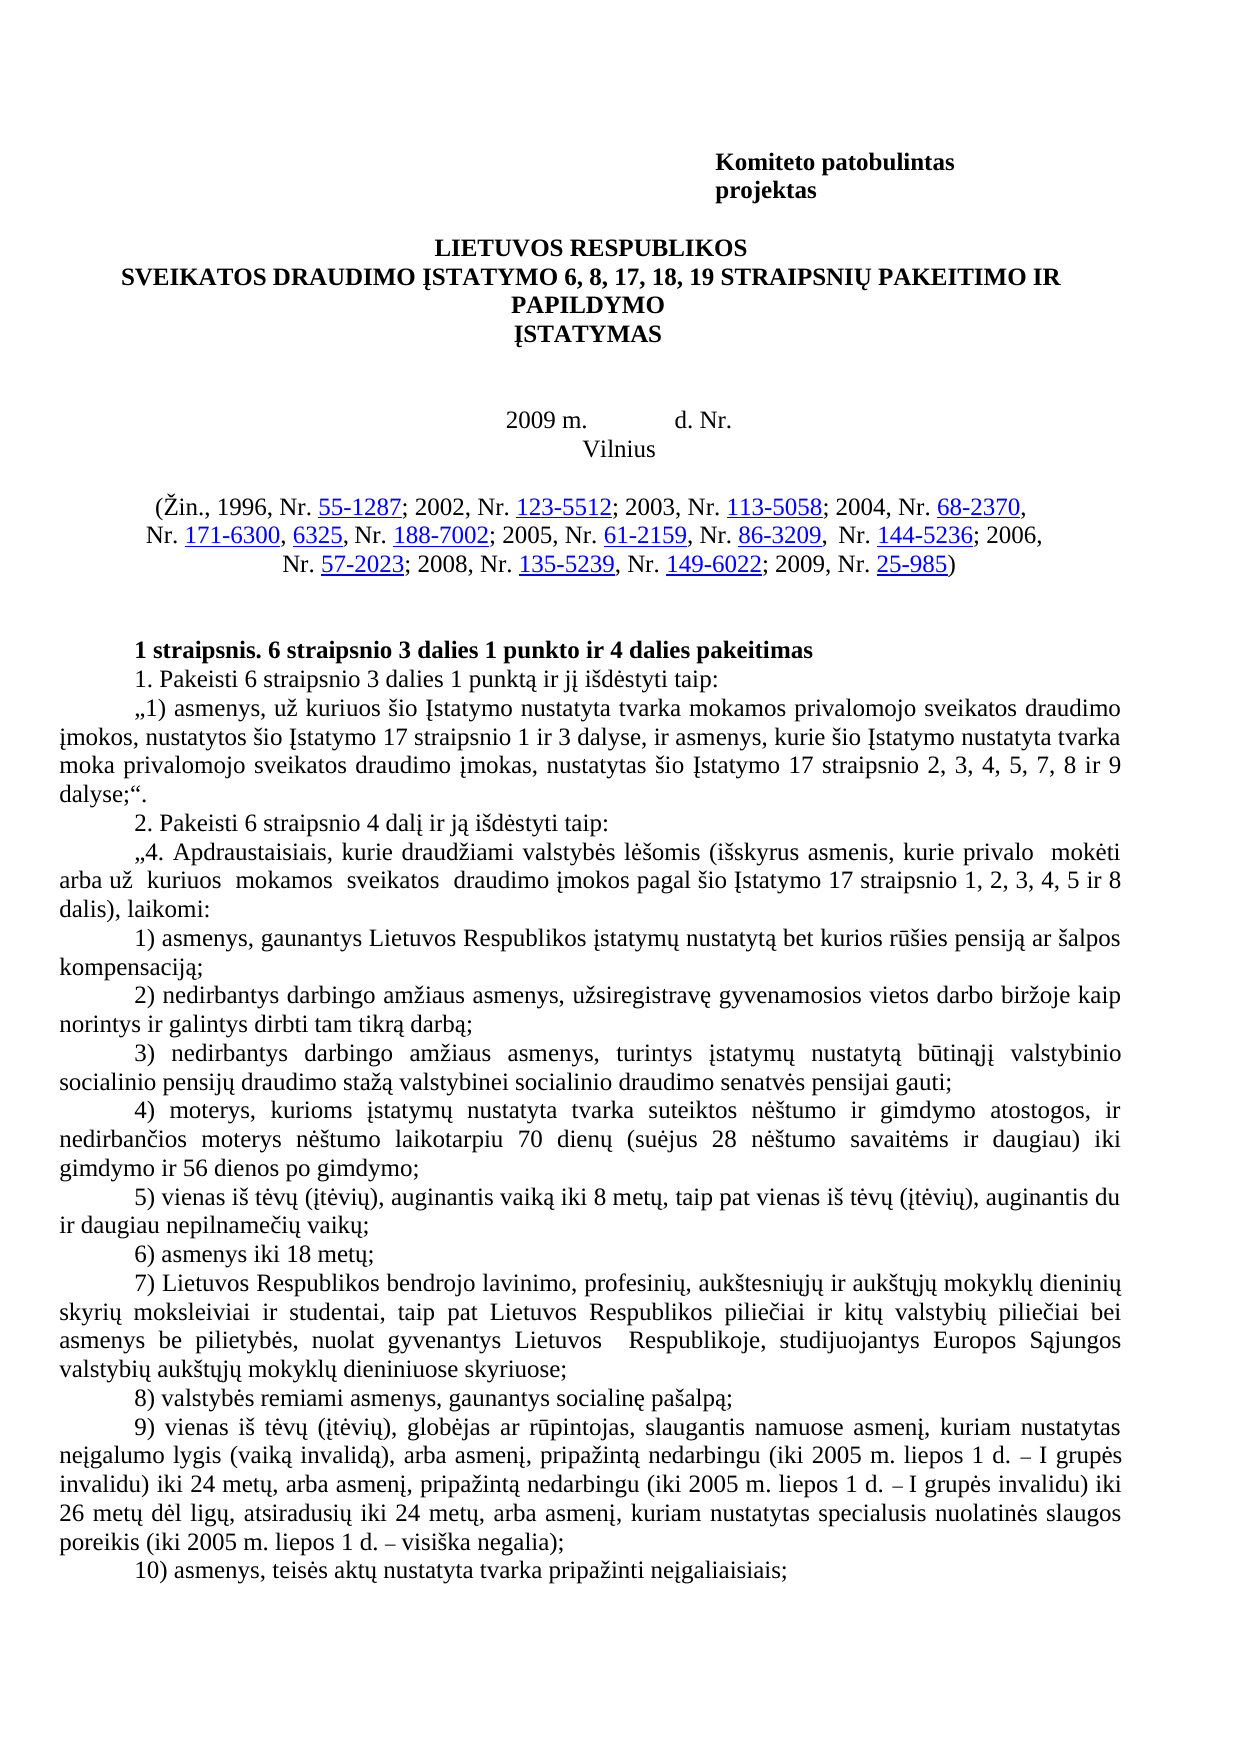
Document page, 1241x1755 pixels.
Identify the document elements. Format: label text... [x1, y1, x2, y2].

text ĮSTATYMAS [59, 319, 1123, 348]
text 2) nedirbantys darbingo amžiaus asmenys, užsiregistravę gyvenamosios vietos darbo biržoje kaip norintys ir galintys dirbti tam tikrą darbą; [59, 981, 1122, 1038]
text 9) vienas iš tėvų (įtėvių), globėjas ar rūpintojas, slaugantis namuose asmenį, kuriam nustatytas neįgalumo lygis (vaiką invalidą), arba asmenį, pripažintą nedarbingu (iki 2005 m. liepos 1 d. – I grupės invalidu) iki 24 metų, arba asmenį, pripažintą nedarbingu (iki 2005 m. liepos 1 d. – I grupės invalidu) iki 26 metų dėl ligų, atsiradusių iki 24 metų, arba asmenį, kuriam nustatytas specialusis nuolatinės slaugos poreikis (iki 2005 m. liepos 1 d. – visiška negalia); [59, 1412, 1122, 1556]
text LIETUVOS RESPUBLIKOS [59, 233, 1123, 262]
text 1. Pakeisti 6 straipsnio 3 dalies 1 punktą ir jį išdėstyti taip: [59, 664, 1123, 693]
text 1 straipsnis. 6 straipsnio 3 dalies 1 punkto ir 4 dalies pakeitimas [59, 636, 1123, 664]
text 5) vienas iš tėvų (įtėvių), auginantis vaiką iki 8 metų, taip pat vienas iš tėvų (įtėvių), auginantis du ir daugiau nepilnamečių vaikų; [59, 1182, 1122, 1239]
text 7) Lietuvos Respublikos bendrojo lavinimo, profesinių, aukštesniųjų ir aukštųjų mokyklų dieninių skyrių moksleiviai ir studentai, taip pat Lietuvos Respublikos piliečiai ir kitų valstybių piliečiai bei asmenys be pilietybės, nuolat gyvenantys Lietuvos Respublikoje, studijuojantys Europos Sąjungos valstybių aukštųjų mokyklų dieniniuose skyriuose; [59, 1268, 1122, 1383]
text Komiteto patobulintas [59, 147, 1123, 176]
text Nr. 57-2023; 2008, Nr. 135-5239, Nr. 149-6022; 2009, Nr. 25-985) [59, 549, 1122, 578]
text 2. Pakeisti 6 straipsnio 4 dalį ir ją išdėstyti taip: [59, 808, 1123, 837]
text „1) asmenys, už kuriuos šio Įstatymo nustatyta tvarka mokamos privalomojo sveikatos draudimo įmokos, nustatytos šio Įstatymo 17 straipsnio 1 ir 3 dalyse, ir asmenys, kurie šio Įstatymo nustatyta tvarka moka privalomojo sveikatos draudimo įmokas, nustatytas šio Įstatymo 17 straipsnio 2, 3, 4, 5, 7, 8 ir 9 dalyse;“. [59, 693, 1122, 808]
text 4) moterys, kurioms įstatymų nustatyta tvarka suteiktos nėštumo ir gimdymo atostogos, ir nedirbančios moterys nėštumo laikotarpiu 70 dienų (suėjus 28 nėštumo savaitėms ir daugiau) iki gimdymo ir 56 dienos po gimdymo; [59, 1096, 1122, 1182]
text 8) valstybės remiami asmenys, gaunantys socialinę pašalpą; [59, 1383, 1122, 1412]
text Nr. 171-6300, 6325, Nr. 188-7002; 2005, Nr. 61-2159, Nr. 86-3209, Nr. 144-5236; 2006, [59, 521, 1122, 549]
text projektas [59, 176, 1123, 204]
text (Žin., 1996, Nr. 55-1287; 2002, Nr. 123-5512; 2003, Nr. 113-5058; 2004, Nr. 68-2370, [59, 492, 1122, 521]
text „4. Apdraustaisiais, kurie draudžiami valstybės lėšomis (išskyrus asmenis, kurie privalo mokėti arba už kuriuos mokamos sveikatos draudimo įmokos pagal šio Įstatymo 17 straipsnio 1, 2, 3, 4, 5 ir 8 dalis), laikomi: [59, 837, 1122, 923]
text 6) asmenys iki 18 metų; [59, 1239, 1122, 1268]
text 3) nedirbantys darbingo amžiaus asmenys, turintys įstatymų nustatytą būtinąjį valstybinio socialinio pensijų draudimo stažą valstybinei socialinio draudimo senatvės pensijai gauti; [59, 1038, 1122, 1096]
text 2009 m. d. Nr. [59, 406, 1122, 434]
text 10) asmenys, teisės aktų nustatyta tvarka pripažinti neįgaliaisiais; [59, 1556, 1122, 1584]
text 1) asmenys, gaunantys Lietuvos Respublikos įstatymų nustatytą bet kurios rūšies pensiją ar šalpos kompensaciją; [59, 923, 1122, 981]
text Vilnius [59, 434, 1122, 463]
text SVEIKATOS DRAUDIMO ĮSTATYMO 6, 8, 17, 18, 19 STRAIPSNIŲ PAKEITIMO IR PAPILDYMO [59, 262, 1123, 319]
